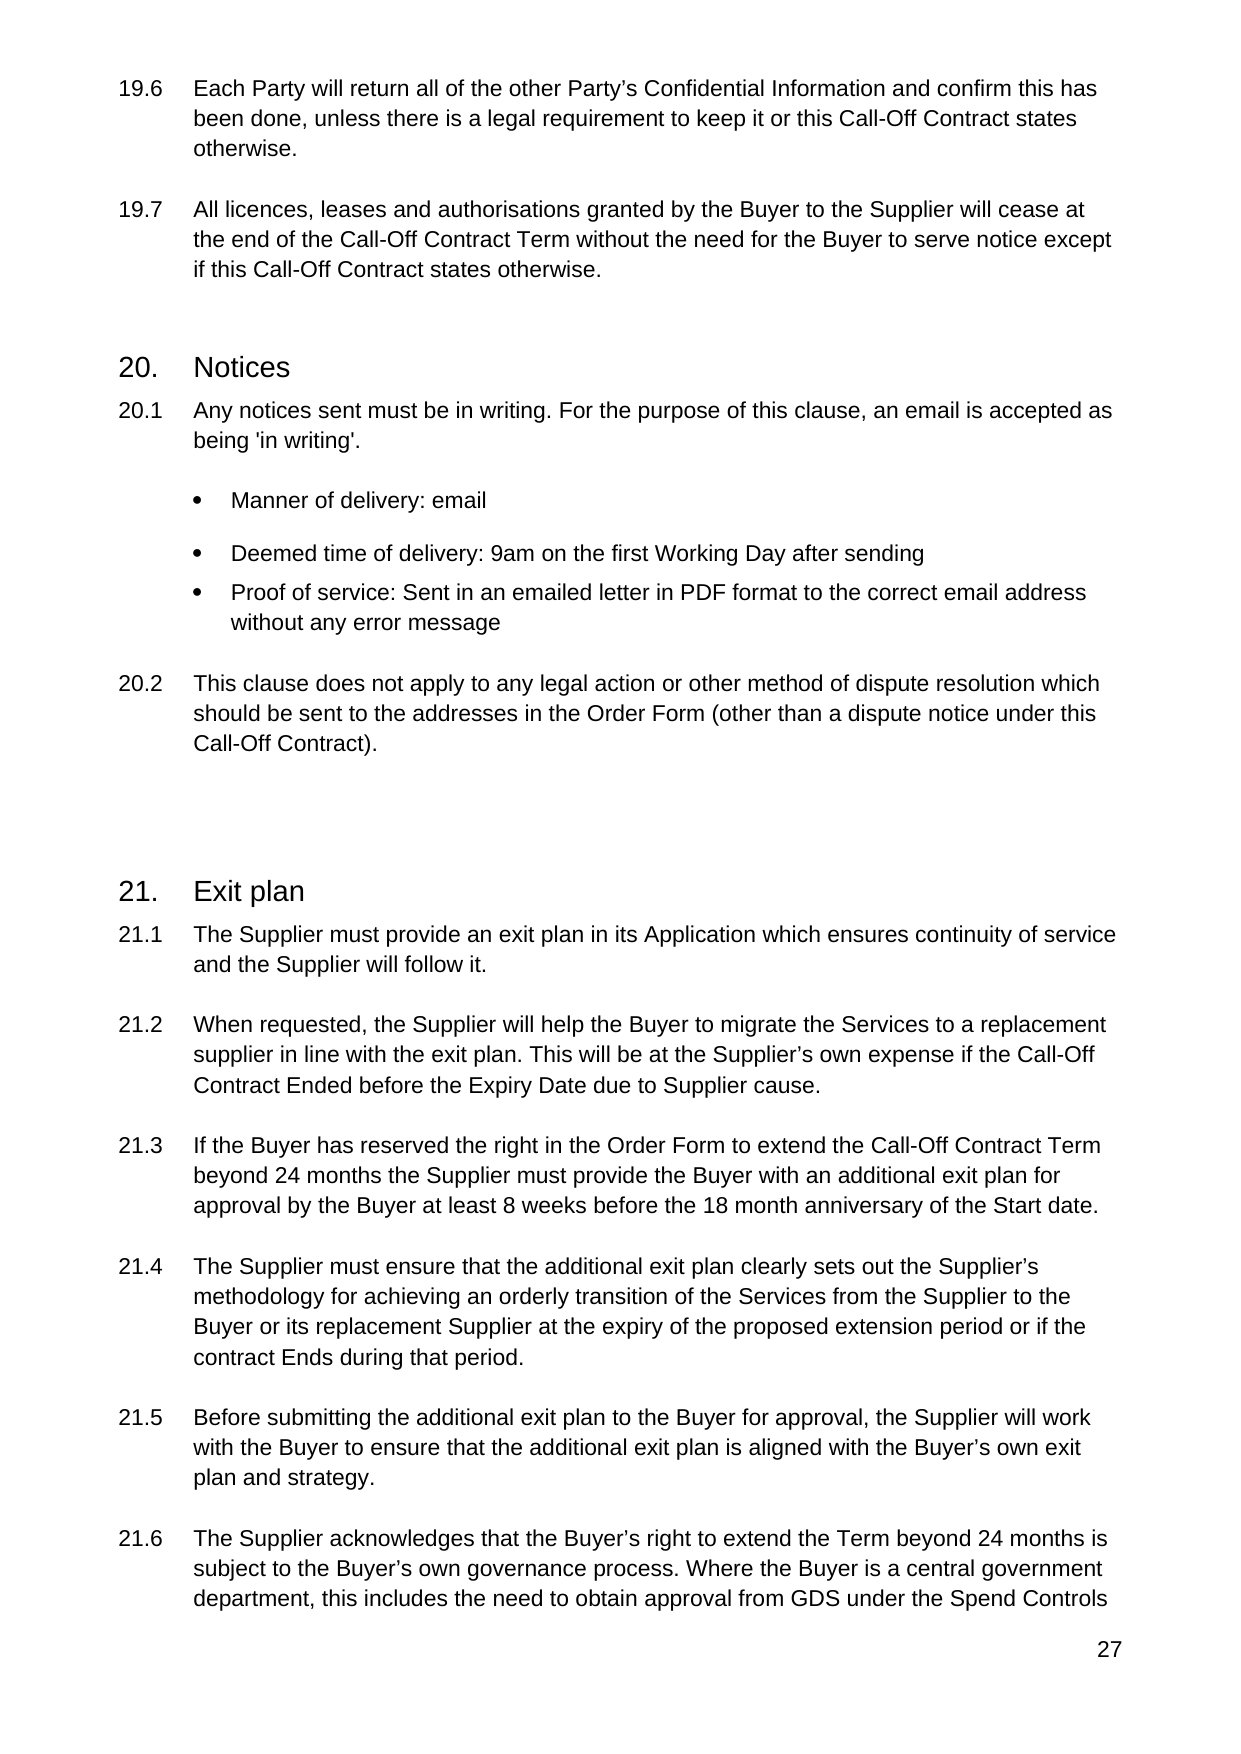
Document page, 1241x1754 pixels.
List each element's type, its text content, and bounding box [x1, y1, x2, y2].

text 21.2 When requested, the Supplier will help the Buyer to migrate the Services to a replacement supplier in line with the exit plan. This will be at the Supplier’s own expense if the Call-Off Contract Ended before the Expiry Date due to Supplier cause. [118, 1011, 1122, 1098]
subtitle 21. Exit plan [118, 874, 1122, 907]
text 19.7 All licences, leases and authorisations granted by the Buyer to the Supplier will cease at the end of the Call-Off Contract Term without the need for the Buyer to serve notice except if this Call-Off Contract states otherwise. [118, 196, 1122, 283]
subtitle 20. Notices [118, 350, 1122, 383]
text 21.6 The Supplier acknowledges that the Buyer’s right to extend the Term beyond 24 months is subject to the Buyer’s own governance process. Where the Buyer is a central government department, this includes the need to obtain approval from GDS under the Spend Controls [118, 1525, 1122, 1612]
text 20.1 Any notices sent must be in writing. For the purpose of this clause, an email is accepted as being 'in writing'. [118, 397, 1122, 453]
text 21.3 If the Buyer has reserved the right in the Order Form to extend the Call-Off Contract Term beyond 24 months the Supplier must provide the Buyer with an additional exit plan for approval by the Buyer at least 8 weeks before the 18 month anniversary of the Start date. [118, 1132, 1122, 1219]
text 21.1 The Supplier must provide an exit plan in its Application which ensures continuity of service and the Supplier will follow it. [118, 921, 1122, 977]
text 19.6 Each Party will return all of the other Party’s Confidential Information and confirm this has been done, unless there is a legal requirement to keep it or this Call-Off Contract states otherwise. [118, 75, 1122, 162]
list Manner of delivery: email [193, 487, 1122, 514]
text 21.5 Before submitting the additional exit plan to the Buyer for approval, the Supplier will work with the Buyer to ensure that the additional exit plan is aligned with the Buyer’s own exit plan and strategy. [118, 1404, 1122, 1491]
text 20.2 This clause does not apply to any legal action or other method of dispute resolution which should be sent to the addresses in the Order Form (other than a dispute notice under this Call-Off Contract). [118, 669, 1122, 756]
list Proof of service: Sent in an emailed letter in PDF format to the correct email address without any error message [193, 579, 1122, 636]
text 21.4 The Supplier must ensure that the additional exit plan clearly sets out the Supplier’s methodology for achieving an orderly transition of the Services from the Supplier to the Buyer or its replacement Supplier at the expiry of the proposed extension period or if the contract Ends during that period. [118, 1253, 1122, 1370]
list Deemed time of delivery: 9am on the first Working Day after sending [193, 539, 1122, 566]
